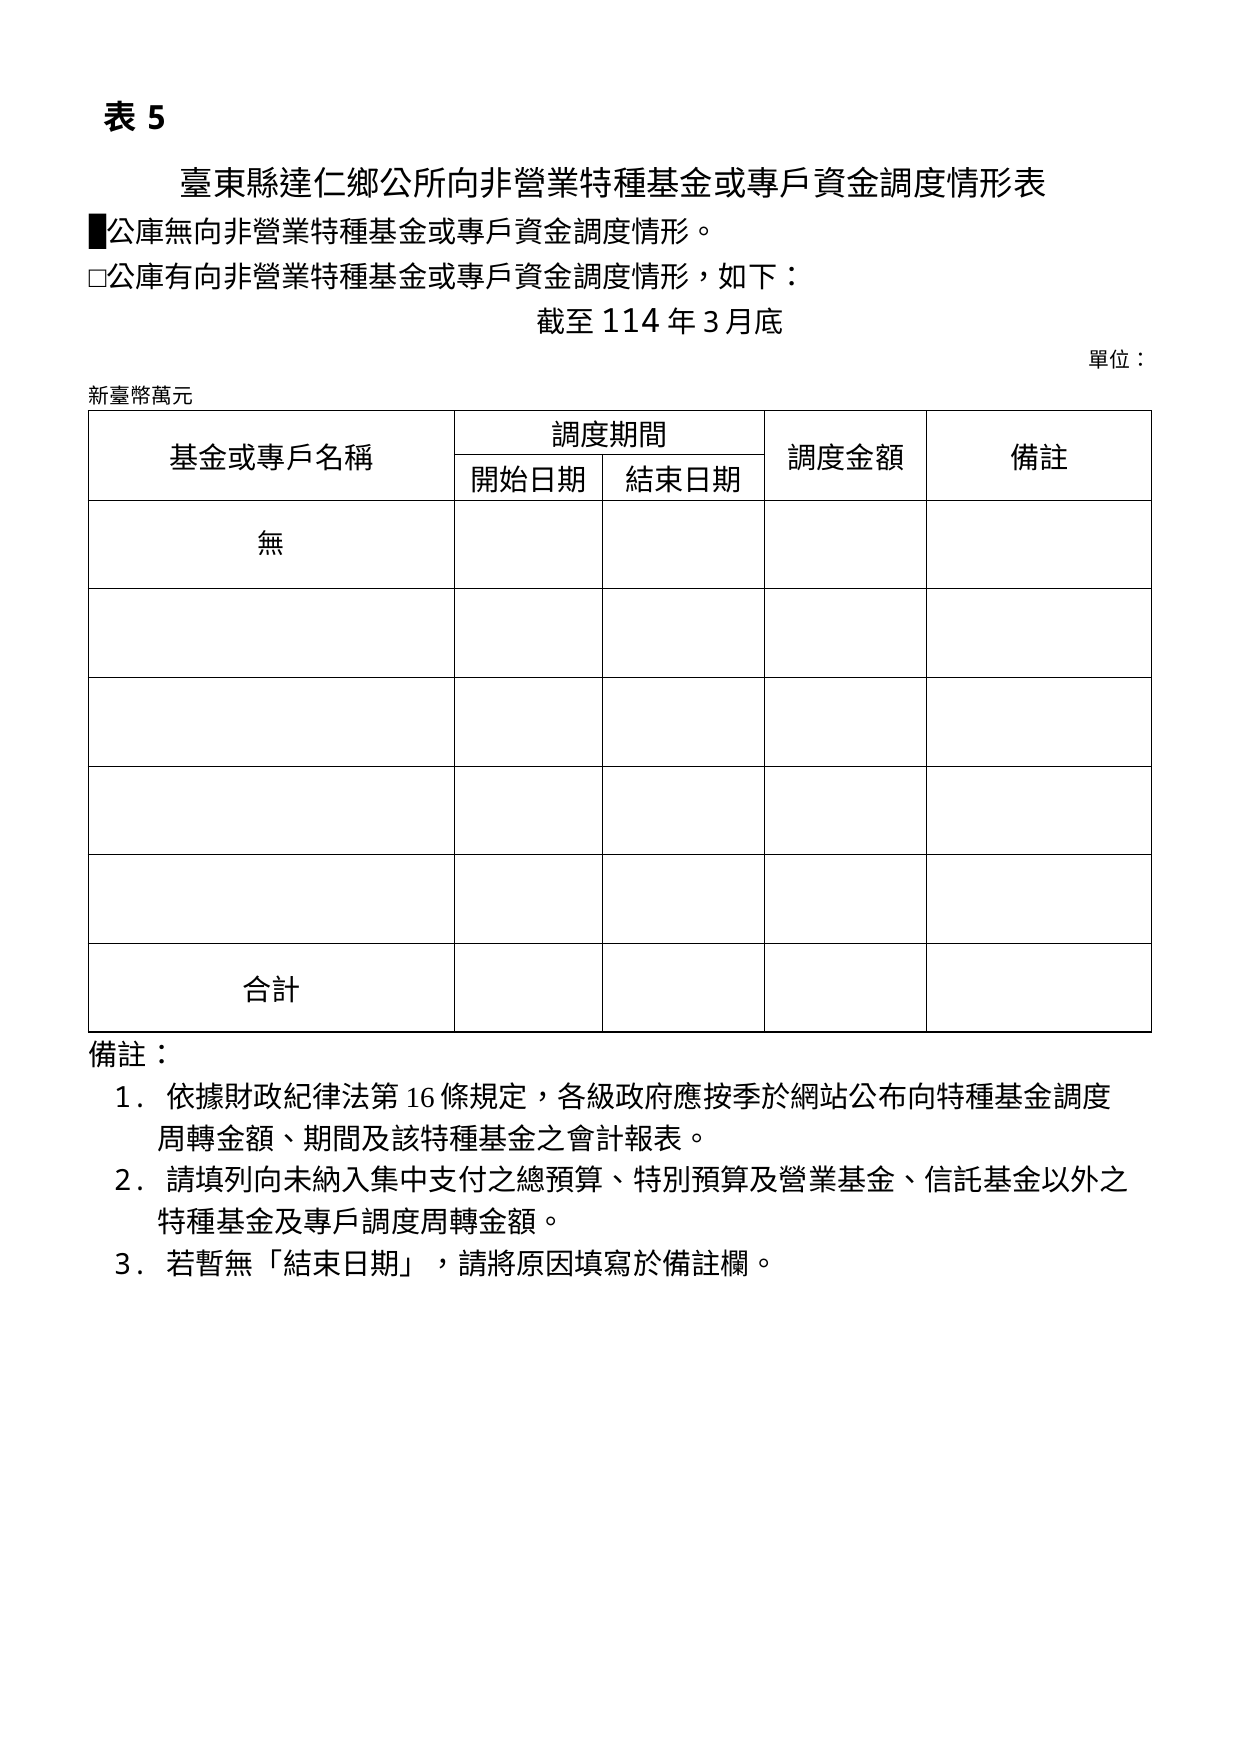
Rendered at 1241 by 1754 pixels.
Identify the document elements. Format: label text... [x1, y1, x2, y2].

table_header 基金或專戶名稱 [89, 411, 454, 499]
table_cell [89, 589, 454, 677]
table_cell [603, 767, 764, 854]
table_cell 結束日期 [603, 455, 764, 499]
table_cell [927, 767, 1151, 854]
table_cell [603, 501, 764, 588]
table_cell [89, 678, 454, 766]
table_cell [765, 589, 926, 677]
table_cell [765, 678, 926, 766]
table_cell [927, 678, 1151, 766]
table_header 調度金額 [765, 411, 926, 499]
table_cell [603, 678, 764, 766]
table_cell [455, 855, 602, 943]
table_cell [765, 944, 926, 1031]
text 3. 若暫無「結束日期」，請將原因填寫於備註欄。 [114, 1241, 1137, 1282]
table_cell [603, 589, 764, 677]
table_cell [455, 589, 602, 677]
table_cell 開始日期 [455, 455, 602, 499]
table_cell [455, 767, 602, 854]
table_header 備註 [927, 411, 1151, 499]
text 2. 請填列向未納入集中支付之總預算、特別預算及營業基金、信託基金以外之特種基金及專戶調度周轉金額。 [114, 1157, 1137, 1241]
text 截至114年3月底 [89, 304, 1137, 339]
table_cell [455, 944, 602, 1031]
text █公庫無向非營業特種基金或專戶資金調度情形。 [89, 214, 1137, 250]
table_cell [927, 855, 1151, 943]
table_cell [765, 767, 926, 854]
table_cell [455, 678, 602, 766]
table_cell [89, 855, 454, 943]
table_cell [603, 855, 764, 943]
text 單位：新臺幣萬元 [89, 339, 1137, 410]
text □公庫有向非營業特種基金或專戶資金調度情形，如下： [89, 259, 1137, 295]
table_cell [927, 501, 1151, 588]
table_cell [765, 855, 926, 943]
table_cell [927, 944, 1151, 1031]
table_cell [89, 767, 454, 854]
table_header 調度期間 [455, 411, 764, 454]
text 備註： [88, 1033, 1137, 1074]
text 臺東縣達仁鄉公所向非營業特種基金或專戶資金調度情形表 [89, 162, 1137, 204]
table_cell [455, 501, 602, 588]
table_cell [603, 944, 764, 1031]
table_cell 無 [89, 501, 454, 588]
text 1. 依據財政紀律法第16條規定，各級政府應按季於網站公布向特種基金調度周轉金額、期間及該特種基金之會計報表。 [114, 1074, 1137, 1157]
table_cell [765, 501, 926, 588]
table_cell 合計 [89, 944, 454, 1031]
table_cell [927, 589, 1151, 677]
